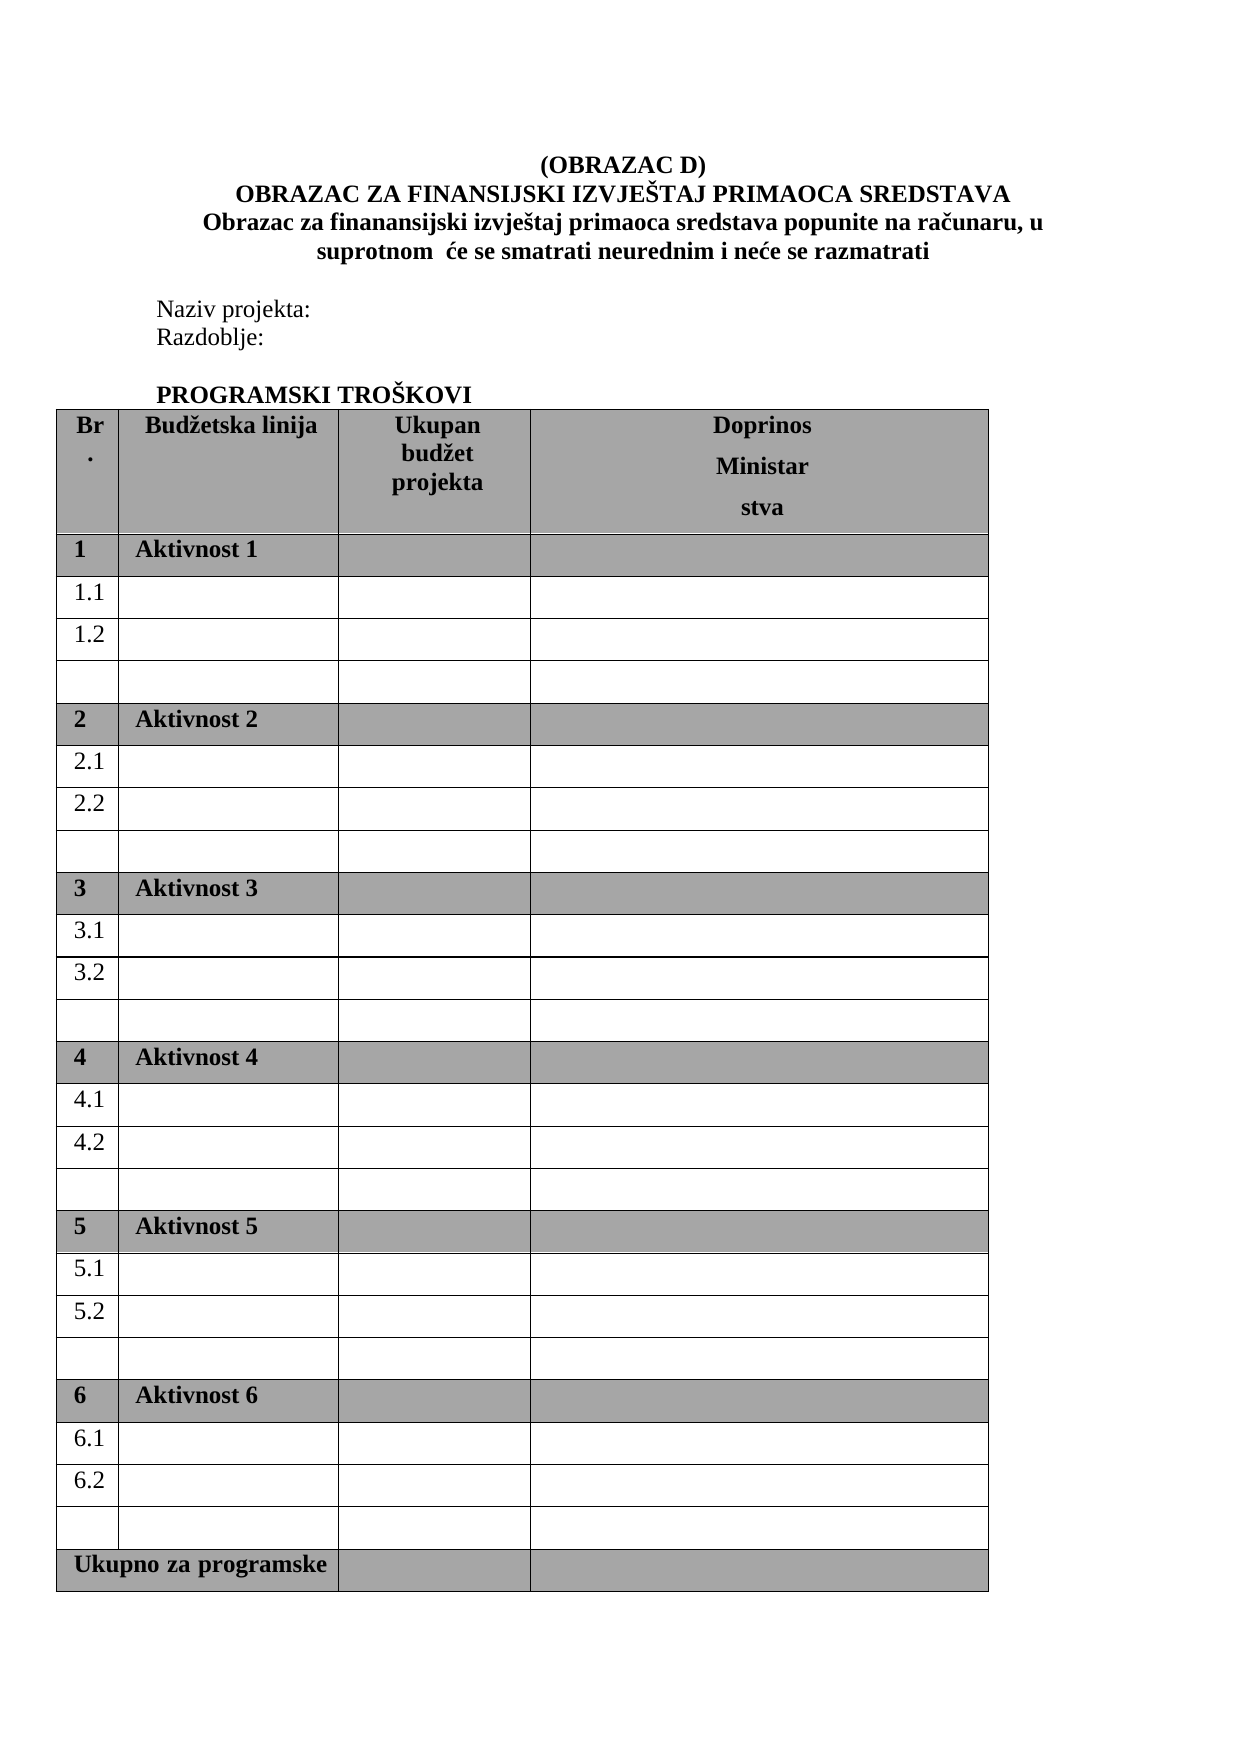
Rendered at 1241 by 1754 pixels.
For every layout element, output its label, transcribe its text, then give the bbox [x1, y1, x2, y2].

table_cell [57, 831, 118, 872]
table_cell [531, 1550, 988, 1591]
table_cell [339, 1465, 530, 1506]
text Razdoblje: [156, 322, 1090, 351]
table_cell [531, 746, 988, 787]
table_cell [119, 958, 338, 999]
table_cell 6.1 [57, 1423, 118, 1464]
table_cell [119, 1254, 338, 1295]
table_cell 5 [57, 1211, 118, 1252]
table_cell 2 [57, 704, 118, 745]
table_cell 4.1 [57, 1084, 118, 1126]
table_cell [57, 1169, 118, 1210]
table_cell [57, 1507, 118, 1548]
table_cell [57, 1338, 118, 1379]
table_cell [339, 1127, 530, 1168]
table_cell [119, 1169, 338, 1210]
table_cell [119, 577, 338, 618]
text Obrazac za finanansijski izvještaj primaoca sredstava popunite na računaru, u suprotnom će se smatrati neurednim i neće se razmatrati [156, 207, 1090, 265]
table_cell [531, 704, 988, 745]
table_cell [119, 1084, 338, 1126]
table_cell [119, 831, 338, 872]
table_header Ukupan budžet projekta [339, 410, 530, 533]
table_cell Aktivnost 4 [119, 1042, 338, 1083]
table_cell [339, 1296, 530, 1337]
table_cell [339, 831, 530, 872]
table_cell [119, 1338, 338, 1379]
table_cell 3 [57, 873, 118, 914]
table_cell [339, 619, 530, 660]
table_cell [339, 661, 530, 703]
table_cell [531, 1465, 988, 1506]
table_cell [119, 1127, 338, 1168]
table_cell [119, 788, 338, 829]
table_cell [119, 1465, 338, 1506]
table_cell 2.1 [57, 746, 118, 787]
table_cell [339, 577, 530, 618]
table_cell [531, 1042, 988, 1083]
table_cell [119, 619, 338, 660]
table_cell 2.2 [57, 788, 118, 829]
table_cell 3.1 [57, 915, 118, 956]
table_cell [339, 1380, 530, 1422]
table_cell [339, 1169, 530, 1210]
table_cell [531, 958, 988, 999]
table_cell Aktivnost 3 [119, 873, 338, 914]
table_cell [119, 1296, 338, 1337]
table_cell Aktivnost 6 [119, 1380, 338, 1422]
table_cell [531, 1127, 988, 1168]
text (OBRAZAC D) [156, 150, 1090, 179]
table_cell [531, 535, 988, 576]
table_cell [531, 873, 988, 914]
table_cell 1.1 [57, 577, 118, 618]
table_cell [119, 1507, 338, 1548]
table_cell [119, 746, 338, 787]
table_cell [531, 1254, 988, 1295]
table_cell Aktivnost 2 [119, 704, 338, 745]
table_cell [119, 1423, 338, 1464]
table_cell [531, 788, 988, 829]
table_cell [339, 746, 530, 787]
table_cell [339, 873, 530, 914]
table_cell [531, 1296, 988, 1337]
table_cell 4 [57, 1042, 118, 1083]
table_cell [531, 1380, 988, 1422]
table_cell [339, 704, 530, 745]
table_cell 4.2 [57, 1127, 118, 1168]
table_cell 5.1 [57, 1254, 118, 1295]
table_cell [531, 1000, 988, 1041]
table_cell [339, 1423, 530, 1464]
table_header Doprinos Ministar stva [531, 410, 988, 533]
table_cell 1 [57, 535, 118, 576]
table_cell Ukupno za programske [57, 1550, 338, 1591]
table_cell [339, 1507, 530, 1548]
table_cell Aktivnost 5 [119, 1211, 338, 1252]
table_cell 3.2 [57, 958, 118, 999]
table_cell [531, 1084, 988, 1126]
text Naziv projekta: [156, 294, 1090, 322]
table_cell [119, 1000, 338, 1041]
text OBRAZAC ZA FINANSIJSKI IZVJEŠTAJ PRIMAOCA SREDSTAVA [156, 179, 1090, 207]
table_cell [339, 1211, 530, 1252]
table_header Budžetska linija [119, 410, 338, 533]
table_cell [531, 619, 988, 660]
table_cell [531, 915, 988, 956]
table_cell [531, 831, 988, 872]
table_cell 1.2 [57, 619, 118, 660]
table_cell [119, 915, 338, 956]
table_cell [339, 1042, 530, 1083]
table_cell [339, 915, 530, 956]
table_cell [531, 1169, 988, 1210]
table_cell [339, 1550, 530, 1591]
table_cell [531, 1338, 988, 1379]
table_cell 5.2 [57, 1296, 118, 1337]
table_cell [119, 661, 338, 703]
table_header Br. [57, 410, 118, 533]
table_cell [531, 577, 988, 618]
table_cell [531, 1423, 988, 1464]
table_cell 6 [57, 1380, 118, 1422]
table_cell [531, 1507, 988, 1548]
table_cell [531, 1211, 988, 1252]
table_cell [339, 788, 530, 829]
table_cell [531, 661, 988, 703]
table_cell [339, 535, 530, 576]
table_cell Aktivnost 1 [119, 535, 338, 576]
table_cell [339, 1084, 530, 1126]
table_cell [339, 958, 530, 999]
table_cell [339, 1000, 530, 1041]
table_cell [339, 1338, 530, 1379]
table_cell [339, 1254, 530, 1295]
table_cell [57, 1000, 118, 1041]
table_cell [57, 661, 118, 703]
table_cell 6.2 [57, 1465, 118, 1506]
text PROGRAMSKI TROŠKOVI [156, 380, 1090, 409]
